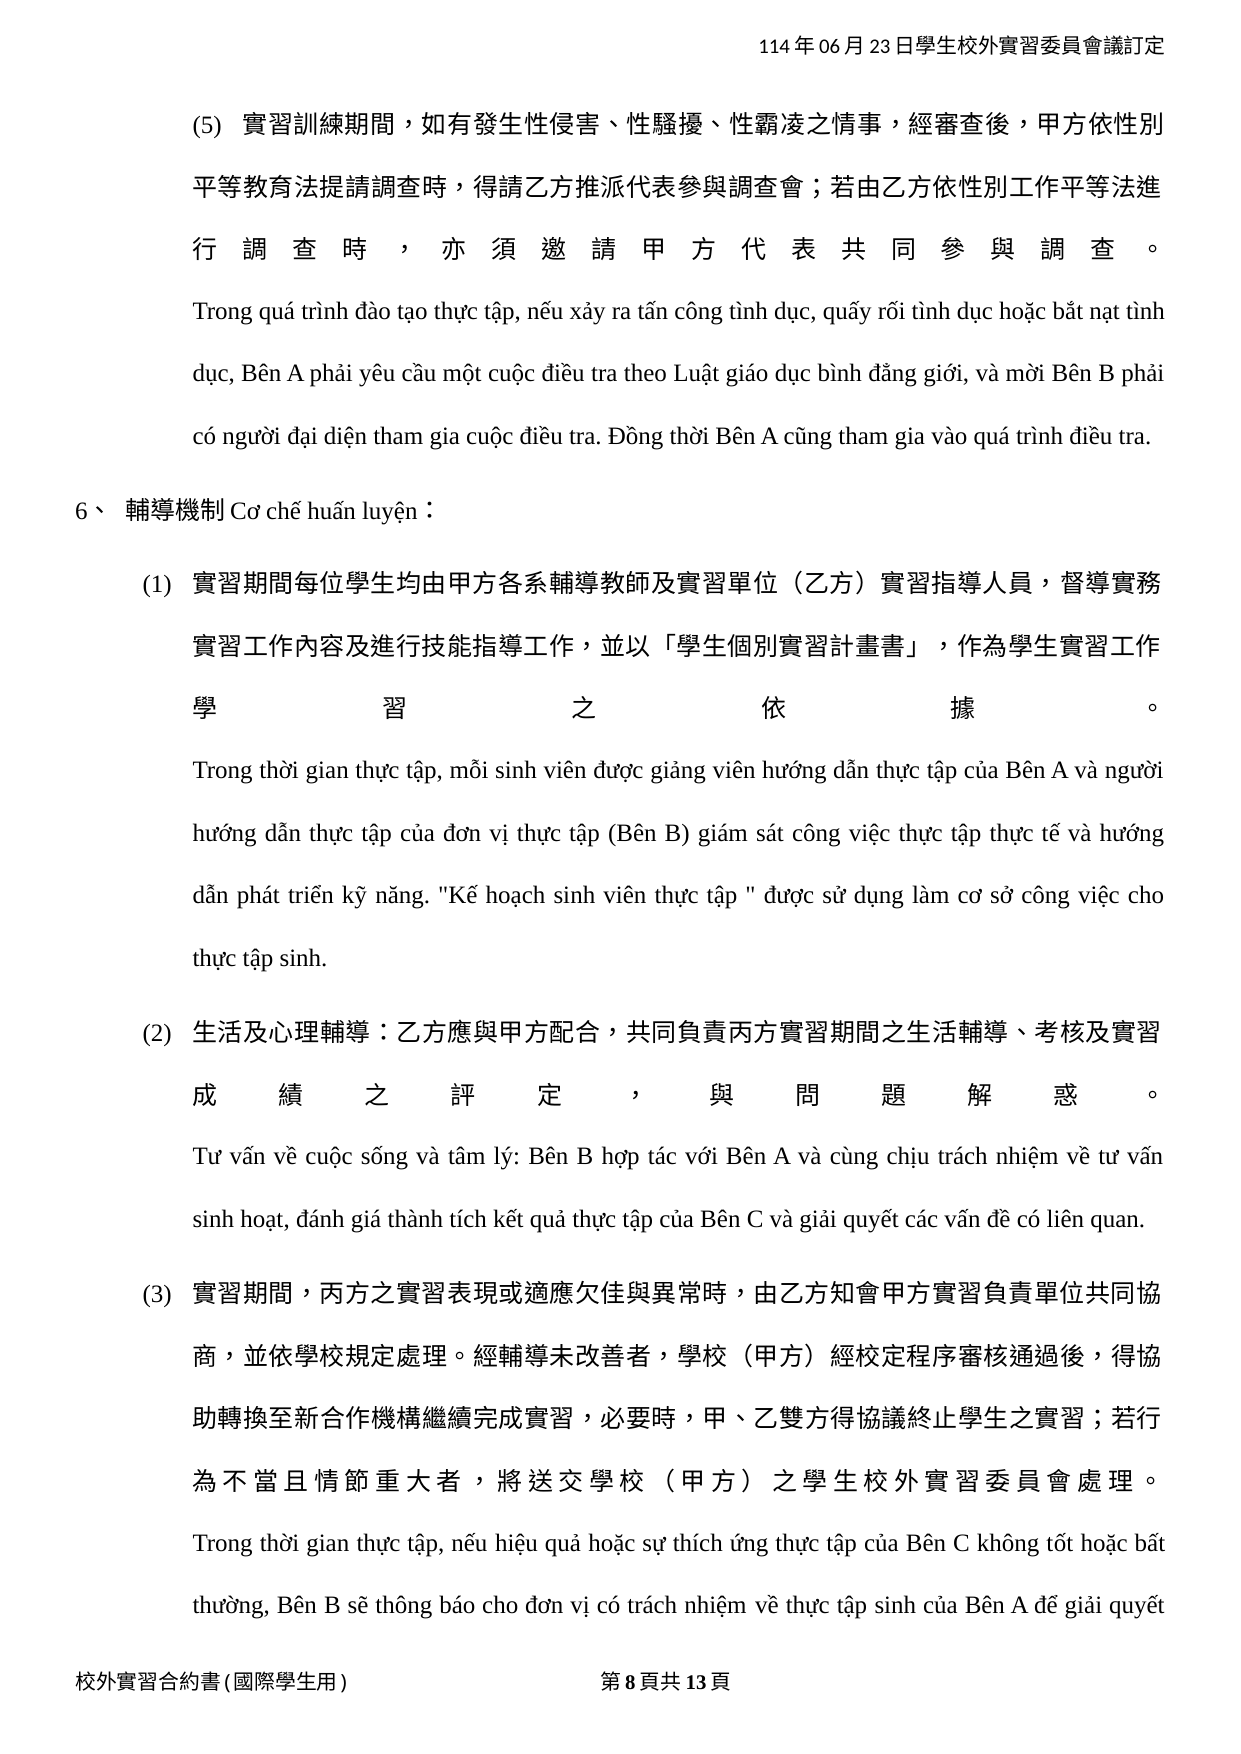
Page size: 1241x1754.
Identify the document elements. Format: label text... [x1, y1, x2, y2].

list 輔導機制Cơ chế huấn luyện： [75, 467, 1165, 529]
list 生活及心理輔導：乙方應與甲方配合，共同負責丙方實習期間之生活輔導、考核及實習成績之評定，與問題解惑。 Tư vấn về cuộc sống và tâm lý: Bên B hợp tác với Bên A và cùng chịu trách nhiệm về tư vấn sinh hoạt, đánh giá thành tích kết quả thực tập của Bên C và giải quyết các vấn đề có liên quan. [142, 989, 1165, 1239]
list 實習訓練期間，如有發生性侵害、性騷擾、性霸凌之情事，經審查後，甲方依性別平等教育法提請調查時，得請乙方推派代表參與調查會；若由乙方依性別工作平等法進行調查時，亦須邀請甲方代表共同參與調查。 Trong quá trình đào tạo thực tập, nếu xảy ra tấn công tình dục, quấy rối tình dục hoặc bắt nạt tình dục, Bên A phải yêu cầu một cuộc điều tra theo Luật giáo dục bình đẳng giới, và mời Bên B phải có người đại diện tham gia cuộc điều tra. Đồng thời Bên A cũng tham gia vào quá trình điều tra. [192, 81, 1165, 456]
list 實習期間每位學生均由甲方各系輔導教師及實習單位（乙方）實習指導人員，督導實務實習工作內容及進行技能指導工作，並以「學生個別實習計畫書」，作為學生實習工作學習之依據。 Trong thời gian thực tập, mỗi sinh viên được giảng viên hướng dẫn thực tập của Bên A và người hướng dẫn thực tập của đơn vị thực tập (Bên B) giám sát công việc thực tập thực tế và hướng dẫn phát triển kỹ năng. "Kế hoạch sinh viên thực tập " được sử dụng làm cơ sở công việc cho thực tập sinh. [142, 540, 1165, 978]
list 實習期間，丙方之實習表現或適應欠佳與異常時，由乙方知會甲方實習負責單位共同協商，並依學校規定處理。經輔導未改善者，學校（甲方）經校定程序審核通過後，得協助轉換至新合作機構繼續完成實習，必要時，甲、乙雙方得協議終止學生之實習；若行為不當且情節重大者，將送交學校（甲方）之學生校外實習委員會處理。 Trong thời gian thực tập, nếu hiệu quả hoặc sự thích ứng thực tập của Bên C không tốt hoặc bất thường, Bên B sẽ thông báo cho đơn vị có trách nhiệm về thực tập sinh của Bên A để giải quyết [142, 1250, 1165, 1625]
